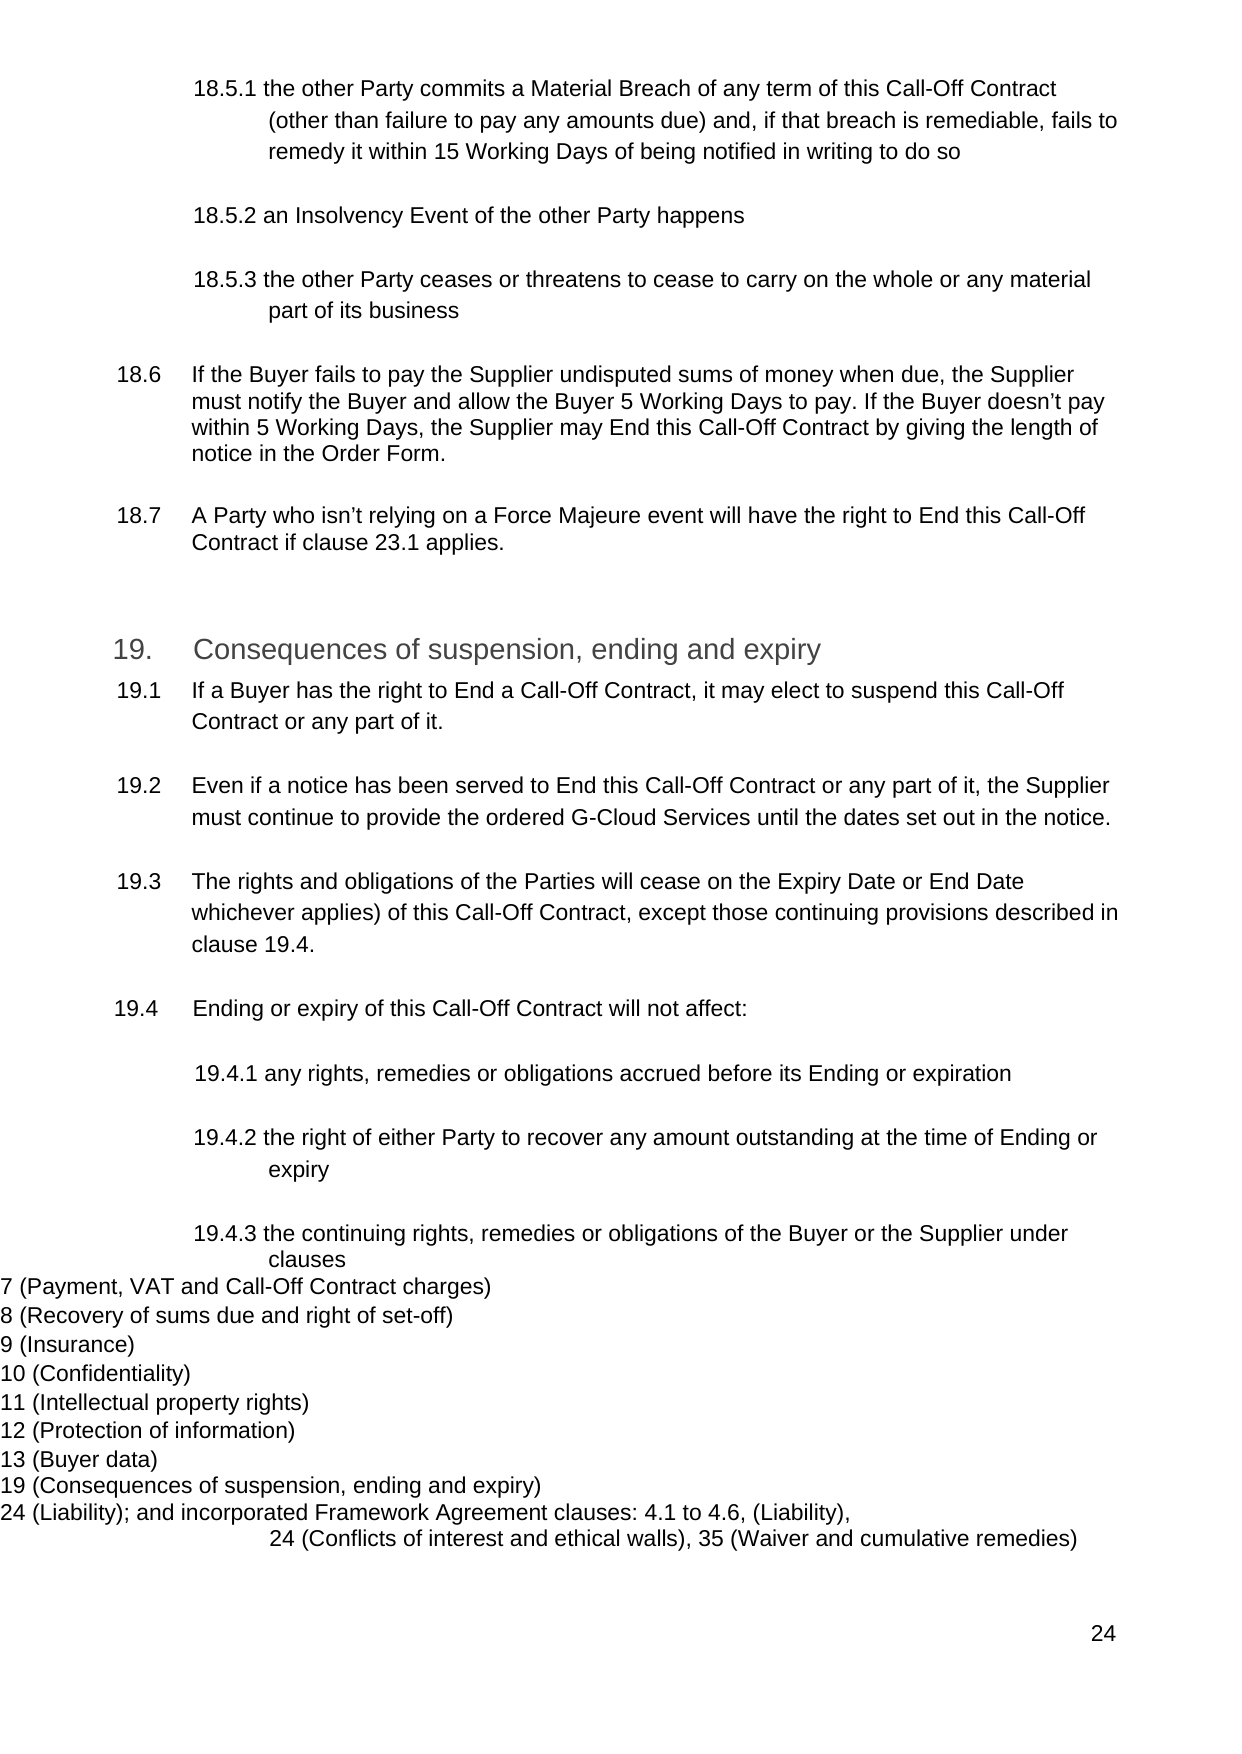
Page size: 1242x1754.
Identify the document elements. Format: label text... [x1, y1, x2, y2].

text 19.4.3 the continuing rights, remedies or obligations of the Buyer or the Supplier under clauses [193, 1220, 1121, 1272]
text 19.4 Ending or expiry of this Call-Off Contract will not affect: [0, 994, 1122, 1023]
list 13 (Buyer data) [0, 1446, 1121, 1472]
list 8 (Recovery of sums due and right of set-off) [0, 1302, 1121, 1328]
list 7 (Payment, VAT and Call-Off Contract charges) [0, 1273, 1121, 1299]
text 19.1 If a Buyer has the right to End a Call-Off Contract, it may elect to suspend this Call-Off Contract or any part of it. [116, 677, 1121, 735]
text 19.4.1 any rights, remedies or obligations accrued before its Ending or expiration [194, 1060, 1121, 1087]
list 19 (Consequences of suspension, ending and expiry) [0, 1472, 1121, 1499]
text 18.7 A Party who isn’t relying on a Force Majeure event will have the right to End this Call-Off Contract if clause 23.1 applies. [116, 502, 1121, 555]
subtitle 19. Consequences of suspension, ending and expiry [0, 632, 1122, 666]
list 12 (Protection of information) [0, 1417, 1121, 1443]
text 24 (Conflicts of interest and ethical walls), 35 (Waiver and cumulative remedies) [269, 1525, 1121, 1551]
list 9 (Insurance) [0, 1331, 1121, 1357]
text 18.6 If the Buyer fails to pay the Supplier undisputed sums of money when due, the Supplier must notify the Buyer and allow the Buyer 5 Working Days to pay. If the Buyer doesn’t pay within 5 Working Days, the Supplier may End this Call-Off Contract by giving the length of notice in the Order Form. [116, 361, 1121, 467]
text 19.3 The rights and obligations of the Parties will cease on the Expiry Date or End Date whichever applies) of this Call-Off Contract, except those continuing provisions described in clause 19.4. [116, 868, 1121, 957]
list 10 (Confidentiality) [0, 1360, 1121, 1386]
text 18.5.1 the other Party commits a Material Breach of any term of this Call-Off Contract (other than failure to pay any amounts due) and, if that breach is remediable, fails to remedy it within 15 Working Days of being notified in writing to do so [193, 75, 1121, 164]
text 18.5.3 the other Party ceases or threatens to cease to carry on the whole or any material part of its business [193, 266, 1121, 324]
text 19.4.2 the right of either Party to recover any amount outstanding at the time of Ending or expiry [193, 1124, 1121, 1182]
list 11 (Intellectual property rights) [0, 1388, 1121, 1415]
text 18.5.2 an Insolvency Event of the other Party happens [161, 202, 1121, 228]
text 19.2 Even if a notice has been served to End this Call-Off Contract or any part of it, the Supplier must continue to provide the ordered G-Cloud Services until the dates set out in the notice. [116, 772, 1121, 830]
list 24 (Liability); and incorporated Framework Agreement clauses: 4.1 to 4.6, (Liability), [0, 1499, 1121, 1525]
